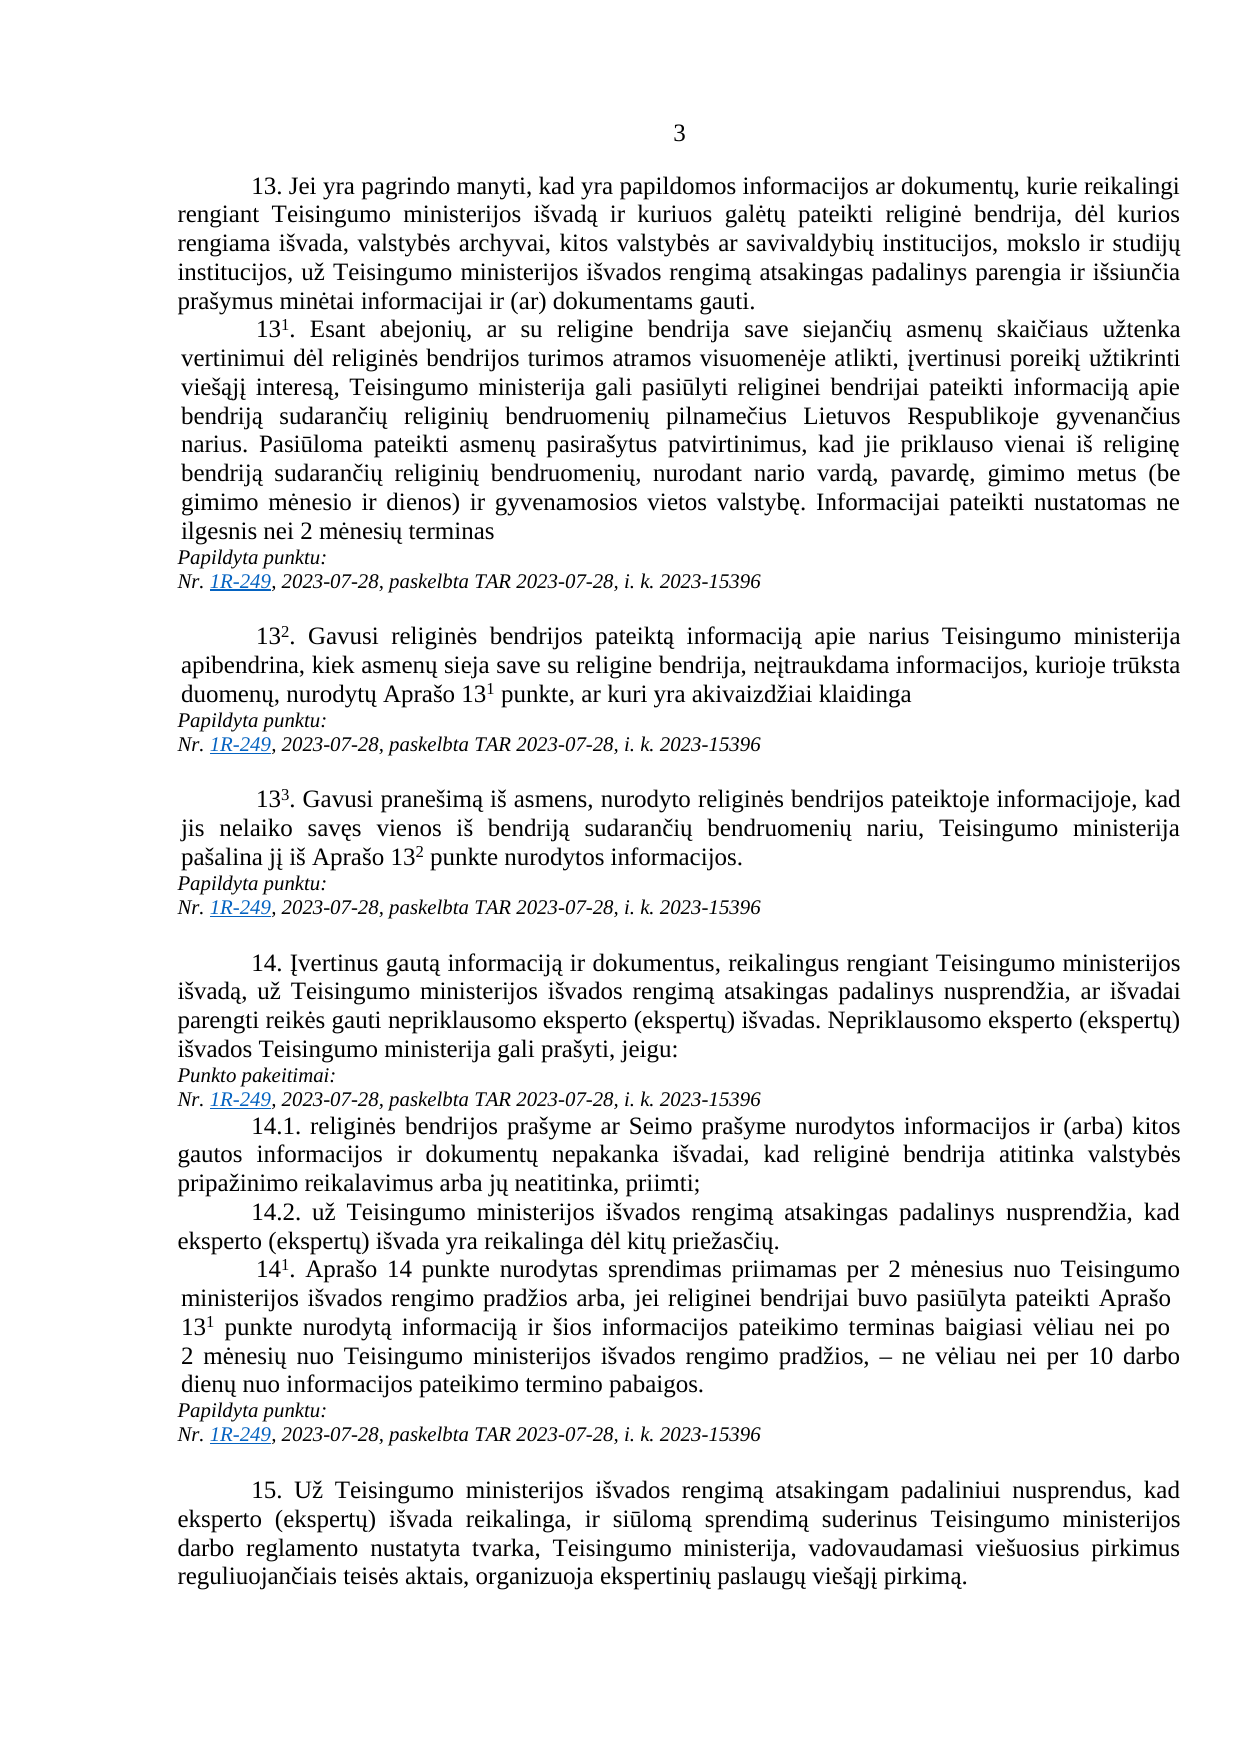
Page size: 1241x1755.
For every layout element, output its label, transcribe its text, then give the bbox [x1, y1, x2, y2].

text 133. Gavusi pranešimą iš asmens, nurodyto religinės bendrijos pateiktoje informacijoje, kad jis nelaiko savęs vienos iš bendriją sudarančių bendruomenių nariu, Teisingumo ministerija pašalina jį iš Aprašo 132 punkte nurodytos informacijos. [181, 784, 1181, 871]
text 15. Už Teisingumo ministerijos išvados rengimą atsakingam padaliniui nusprendus, kad eksperto (ekspertų) išvada reikalinga, ir siūlomą sprendimą suderinus Teisingumo ministerijos darbo reglamento nustatyta tvarka, Teisingumo ministerija, vadovaudamasi viešuosius pirkimus reguliuojančiais teisės aktais, organizuoja ekspertinių paslaugų viešąjį pirkimą. [177, 1475, 1181, 1590]
text Nr. 1R-249, 2023-07-28, paskelbta TAR 2023-07-28, i. k. 2023-15396 [177, 1422, 1181, 1446]
text Nr. 1R-249, 2023-07-28, paskelbta TAR 2023-07-28, i. k. 2023-15396 [177, 1087, 1181, 1111]
text 14.2. už Teisingumo ministerijos išvados rengimą atsakingas padalinys nusprendžia, kad eksperto (ekspertų) išvada yra reikalinga dėl kitų priežasčių. [177, 1197, 1181, 1254]
text Papildyta punktu: [177, 1398, 1181, 1422]
text Papildyta punktu: [177, 544, 1181, 569]
text 14.1. religinės bendrijos prašyme ar Seimo prašyme nurodytos informacijos ir (arba) kitos gautos informacijos ir dokumentų nepakanka išvadai, kad religinė bendrija atitinka valstybės pripažinimo reikalavimus arba jų neatitinka, priimti; [177, 1111, 1181, 1197]
text 13. Jei yra pagrindo manyti, kad yra papildomos informacijos ar dokumentų, kurie reikalingi rengiant Teisingumo ministerijos išvadą ir kuriuos galėtų pateikti religinė bendrija, dėl kurios rengiama išvada, valstybės archyvai, kitos valstybės ar savivaldybių institucijos, mokslo ir studijų institucijos, už Teisingumo ministerijos išvados rengimą atsakingas padalinys parengia ir išsiunčia prašymus minėtai informacijai ir (ar) dokumentams gauti. [177, 171, 1181, 314]
text Nr. 1R-249, 2023-07-28, paskelbta TAR 2023-07-28, i. k. 2023-15396 [177, 569, 1181, 593]
text 14. Įvertinus gautą informaciją ir dokumentus, reikalingus rengiant Teisingumo ministerijos išvadą, už Teisingumo ministerijos išvados rengimą atsakingas padalinys nusprendžia, ar išvadai parengti reikės gauti nepriklausomo eksperto (ekspertų) išvadas. Nepriklausomo eksperto (ekspertų) išvados Teisingumo ministerija gali prašyti, jeigu: [177, 948, 1181, 1063]
text Punkto pakeitimai: [177, 1063, 1181, 1087]
text Nr. 1R-249, 2023-07-28, paskelbta TAR 2023-07-28, i. k. 2023-15396 [177, 895, 1181, 919]
text 132. Gavusi religinės bendrijos pateiktą informaciją apie narius Teisingumo ministerija apibendrina, kiek asmenų sieja save su religine bendrija, neįtraukdama informacijos, kurioje trūksta duomenų, nurodytų Aprašo 131 punkte, ar kuri yra akivaizdžiai klaidinga [181, 621, 1181, 708]
text Papildyta punktu: [177, 708, 1181, 732]
text 131. Esant abejonių, ar su religine bendrija save siejančių asmenų skaičiaus užtenka vertinimui dėl religinės bendrijos turimos atramos visuomenėje atlikti, įvertinusi poreikį užtikrinti viešąjį interesą, Teisingumo ministerija gali pasiūlyti religinei bendrijai pateikti informaciją apie bendriją sudarančių religinių bendruomenių pilnamečius Lietuvos Respublikoje gyvenančius narius. Pasiūloma pateikti asmenų pasirašytus patvirtinimus, kad jie priklauso vienai iš religinę bendriją sudarančių religinių bendruomenių, nurodant nario vardą, pavardę, gimimo metus (be gimimo mėnesio ir dienos) ir gyvenamosios vietos valstybę. Informacijai pateikti nustatomas ne ilgesnis nei 2 mėnesių terminas [181, 314, 1181, 544]
text Papildyta punktu: [177, 871, 1181, 895]
text Nr. 1R-249, 2023-07-28, paskelbta TAR 2023-07-28, i. k. 2023-15396 [177, 732, 1181, 756]
text 141. Aprašo 14 punkte nurodytas sprendimas priimamas per 2 mėnesius nuo Teisingumo ministerijos išvados rengimo pradžios arba, jei religinei bendrijai buvo pasiūlyta pateikti Aprašo 131 punkte nurodytą informaciją ir šios informacijos pateikimo terminas baigiasi vėliau nei po 2 mėnesių nuo Teisingumo ministerijos išvados rengimo pradžios, – ne vėliau nei per 10 darbo dienų nuo informacijos pateikimo termino pabaigos. [181, 1254, 1181, 1398]
